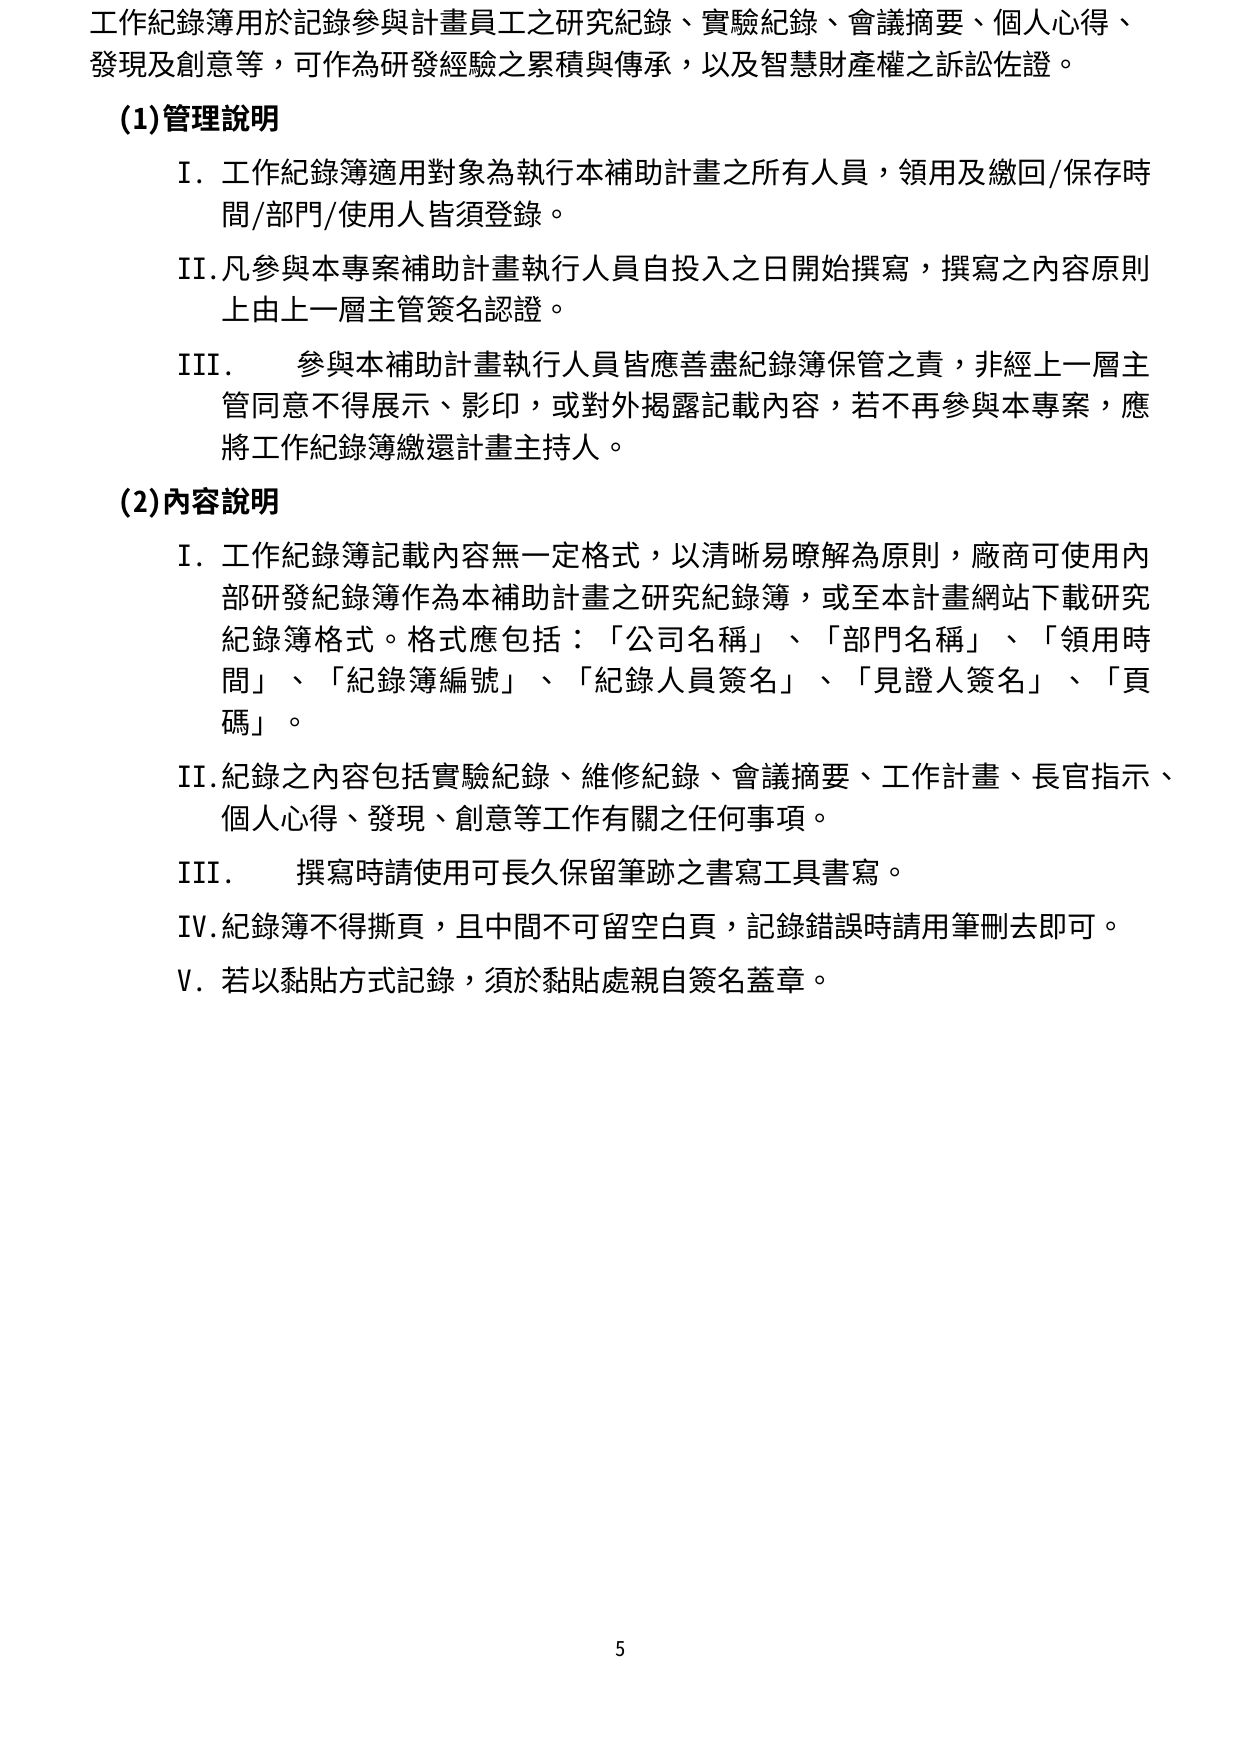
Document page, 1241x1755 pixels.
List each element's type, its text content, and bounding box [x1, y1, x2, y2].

list 參與本補助計畫執行人員皆應善盡紀錄簿保管之責，非經上一層主管同意不得展示、影印，或對外揭露記載內容，若不再參與本專案，應將工作紀錄簿繳還計畫主持人。 [177, 342, 1152, 467]
list 工作紀錄簿記載內容無一定格式，以清晰易暸解為原則，廠商可使用內部研發紀錄簿作為本補助計畫之研究紀錄簿，或至本計畫網站下載研究紀錄簿格式。格式應包括：「公司名稱」、「部門名稱」、「領用時間」、「紀錄簿編號」、「紀錄人員簽名」、「見證人簽名」、「頁碼」。 [177, 533, 1152, 742]
list 若以黏貼方式記錄，須於黏貼處親自簽名蓋章。 [177, 958, 1152, 1000]
list 撰寫時請使用可長久保留筆跡之書寫工具書寫。 [177, 850, 1152, 892]
list 工作紀錄簿適用對象為執行本補助計畫之所有人員，領用及繳回/保存時間/部門/使用人皆須登錄。 [177, 150, 1152, 233]
list 凡參與本專案補助計畫執行人員自投入之日開始撰寫，撰寫之內容原則上由上一層主管簽名認證。 [177, 246, 1152, 329]
list 管理說明 [118, 96, 1152, 137]
text 工作紀錄簿用於記錄參與計畫員工之研究紀錄、實驗紀錄、會議摘要、個人心得、發現及創意等，可作為研發經驗之累積與傳承，以及智慧財產權之訴訟佐證。 [89, 0, 1152, 83]
list 紀錄簿不得撕頁，且中間不可留空白頁，記錄錯誤時請用筆刪去即可。 [177, 904, 1152, 946]
list 紀錄之內容包括實驗紀錄、維修紀錄、會議摘要、工作計畫、長官指示、個人心得、發現、創意等工作有關之任何事項。 [177, 754, 1152, 837]
list 內容說明 [118, 479, 1152, 521]
